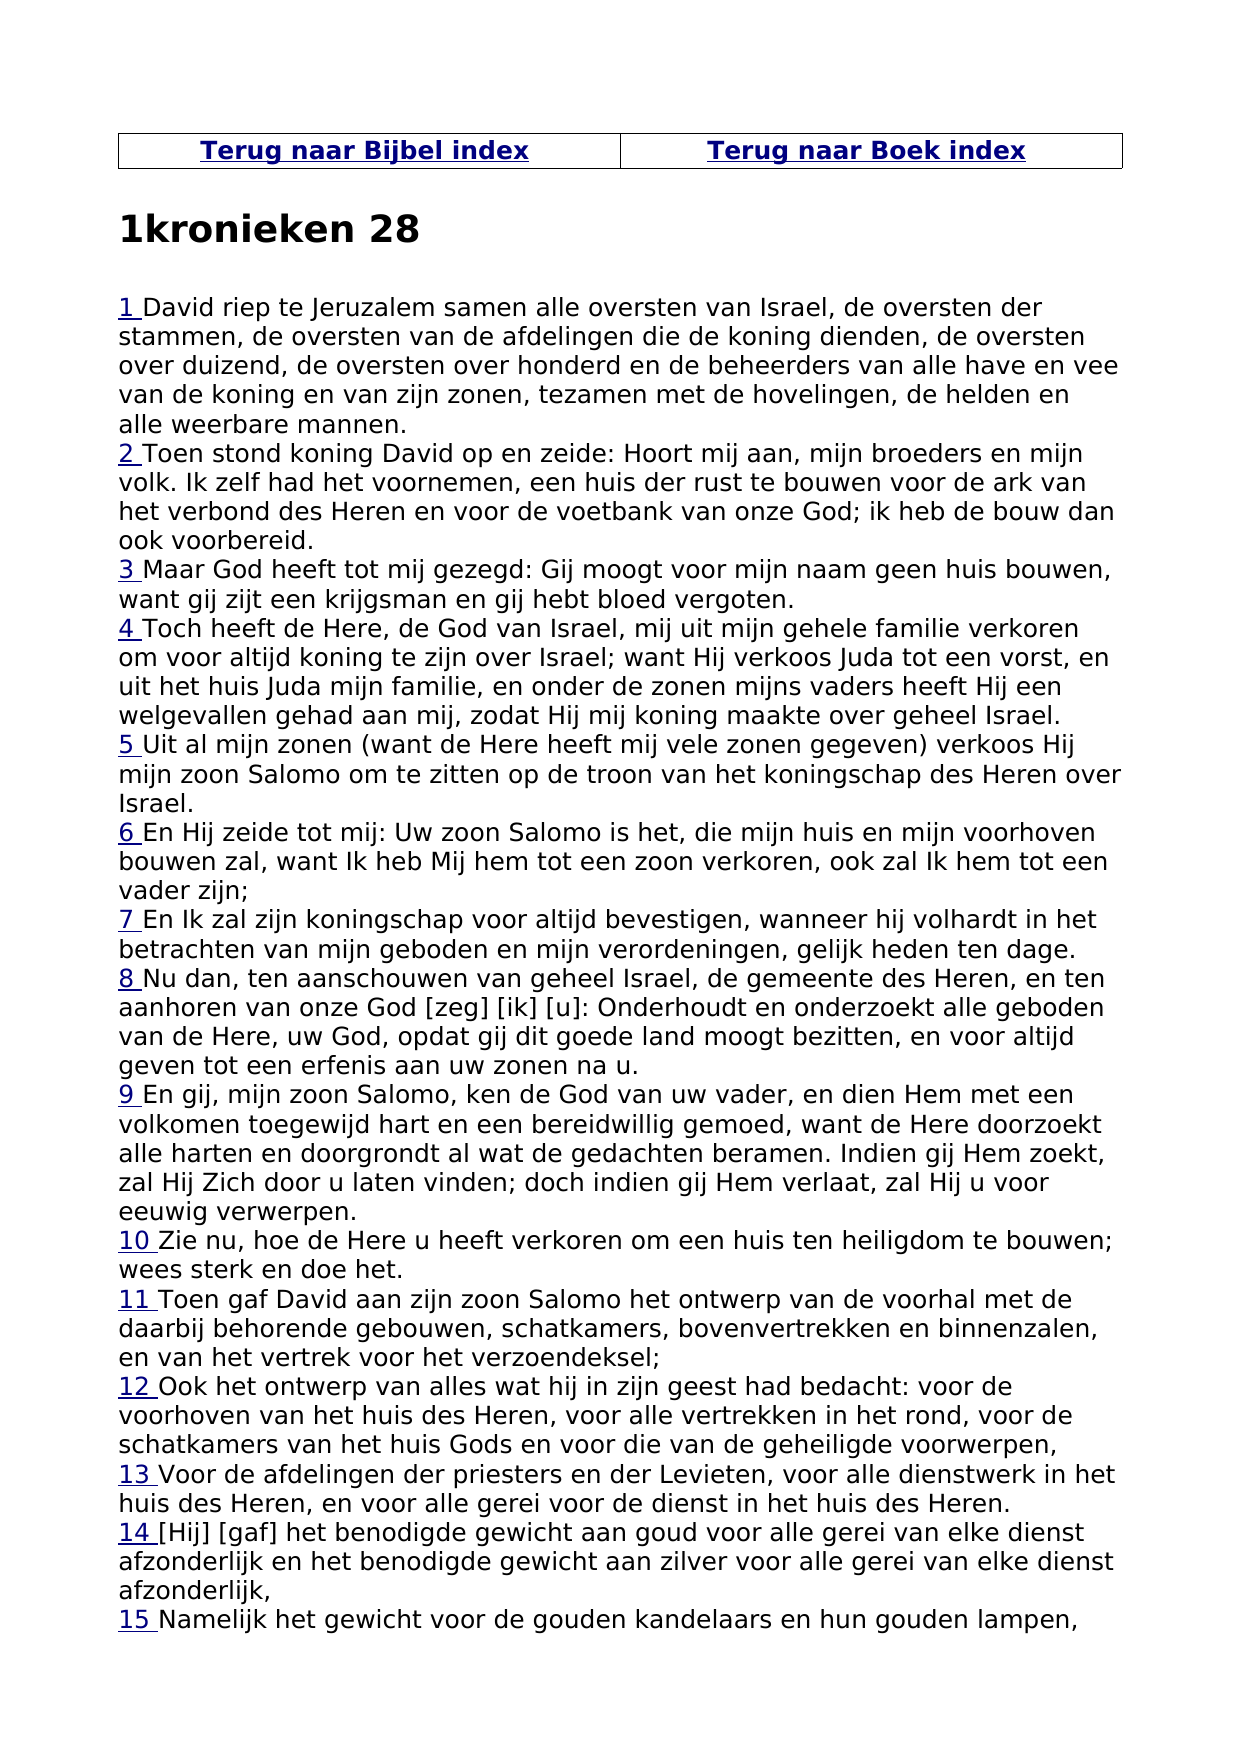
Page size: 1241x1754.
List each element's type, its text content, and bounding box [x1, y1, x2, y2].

text 1 David riep te Jeruzalem samen alle oversten van Israel, de oversten der stammen, de oversten van de afdelingen die de koning dienden, de oversten over duizend, de oversten over honderd en de beheerders van alle have en vee van de koning en van zijn zonen, tezamen met de hovelingen, de helden en alle weerbare mannen. 2 Toen stond koning David op en zeide: Hoort mij aan, mijn broeders en mijn volk. Ik zelf had het voornemen, een huis der rust te bouwen voor de ark van het verbond des Heren en voor de voetbank van onze God; ik heb de bouw dan ook voorbereid. 3 Maar God heeft tot mij gezegd: Gij moogt voor mijn naam geen huis bouwen, want gij zijt een krijgsman en gij hebt bloed vergoten. 4 Toch heeft de Here, de God van Israel, mij uit mijn gehele familie verkoren om voor altijd koning te zijn over Israel; want Hij verkoos Juda tot een vorst, en uit het huis Juda mijn familie, en onder de zonen mijns vaders heeft Hij een welgevallen gehad aan mij, zodat Hij mij koning maakte over geheel Israel. 5 Uit al mijn zonen (want de Here heeft mij vele zonen gegeven) verkoos Hij mijn zoon Salomo om te zitten op de troon van het koningschap des Heren over Israel. 6 En Hij zeide tot mij: Uw zoon Salomo is het, die mijn huis en mijn voorhoven bouwen zal, want Ik heb Mij hem tot een zoon verkoren, ook zal Ik hem tot een vader zijn; 7 En Ik zal zijn koningschap voor altijd bevestigen, wanneer hij volhardt in het betrachten van mijn geboden en mijn verordeningen, gelijk heden ten dage. 8 Nu dan, ten aanschouwen van geheel Israel, de gemeente des Heren, en ten aanhoren van onze God [zeg] [ik] [u]: Onderhoudt en onderzoekt alle geboden van de Here, uw God, opdat gij dit goede land moogt bezitten, en voor altijd geven tot een erfenis aan uw zonen na u. 9 En gij, mijn zoon Salomo, ken de God van uw vader, en dien Hem met een volkomen toegewijd hart en een bereidwillig gemoed, want de Here doorzoekt alle harten en doorgrondt al wat de gedachten beramen. Indien gij Hem zoekt, zal Hij Zich door u laten vinden; doch indien gij Hem verlaat, zal Hij u voor eeuwig verwerpen. 10 Zie nu, hoe de Here u heeft verkoren om een huis ten heiligdom te bouwen; wees sterk en doe het. 11 Toen gaf David aan zijn zoon Salomo het ontwerp van de voorhal met de daarbij behorende gebouwen, schatkamers, bovenvertrekken en binnenzalen, en van het vertrek voor het verzoendeksel; 12 Ook het ontwerp van alles wat hij in zijn geest had bedacht: voor de voorhoven van het huis des Heren, voor alle vertrekken in het rond, voor de schatkamers van het huis Gods en voor die van de geheiligde voorwerpen, 13 Voor de afdelingen der priesters en der Levieten, voor alle dienstwerk in het huis des Heren, en voor alle gerei voor de dienst in het huis des Heren. 14 [Hij] [gaf] het benodigde gewicht aan goud voor alle gerei van elke dienst afzonderlijk en het benodigde gewicht aan zilver voor alle gerei van elke dienst afzonderlijk, 15 Namelijk het gewicht voor de gouden kandelaars en hun gouden lampen, [118, 264, 1122, 1635]
table_header Terug naar Bijbel index [119, 134, 620, 168]
subtitle 1kronieken 28 [118, 208, 1122, 252]
table_header Terug naar Boek index [621, 134, 1122, 168]
